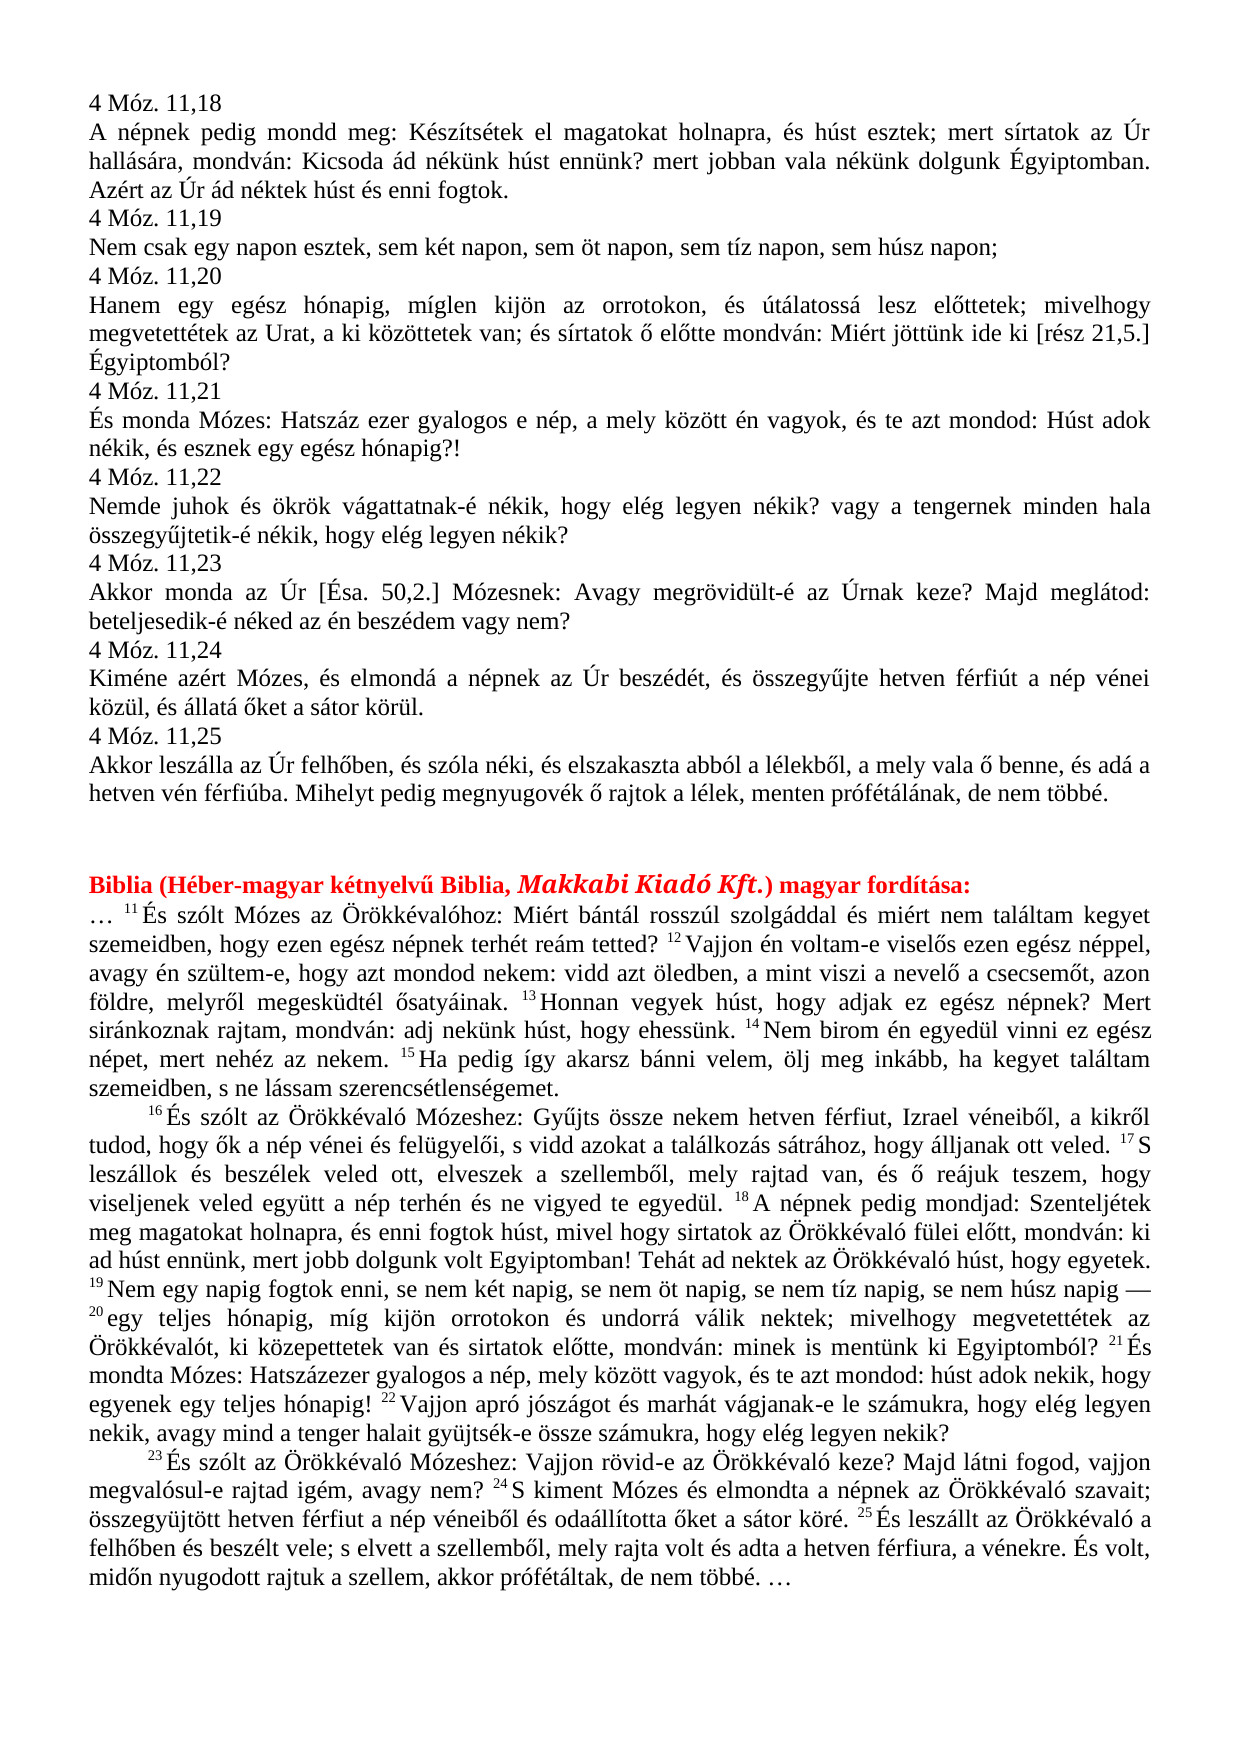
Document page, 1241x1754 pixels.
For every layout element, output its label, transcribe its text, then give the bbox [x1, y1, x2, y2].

text 4 Móz. 11,21 [88, 376, 1152, 405]
text Nem csak egy napon esztek, sem két napon, sem öt napon, sem tíz napon, sem húsz napon; [88, 232, 1152, 261]
text Akkor leszálla az Úr felhőben, és szóla néki, és elszakaszta abból a lélekből, a mely vala ő benne, és adá a hetven vén férfiúba. Mihelyt pedig megnyugovék ő rajtok a lélek, menten prófétálának, de nem többé. [88, 750, 1152, 807]
text 23 És szólt az Örökkévaló Mózeshez: Vajjon rövid‑e az Örökkévaló keze? Majd látni fogod, vajjon megvalósul‑e rajtad igém, avagy nem? 24 S kiment Mózes és elmondta a népnek az Örökkévaló szavait; összegyüjtött hetven férfiut a nép véneiből és odaállította őket a sátor köré. 25 És leszállt az Örökkévaló a felhőben és beszélt vele; s elvett a szellemből, mely rajta volt és adta a hetven férfiura, a vénekre. És volt, midőn nyugodott rajtuk a szellem, akkor prófétáltak, de nem többé. … [88, 1447, 1152, 1590]
text Akkor monda az Úr [Ésa. 50,2.] Mózesnek: Avagy megrövidült-é az Úrnak keze? Majd meglátod: beteljesedik-é néked az én beszédem vagy nem? [88, 577, 1152, 635]
text Hanem egy egész hónapig, míglen kijön az orrotokon, és útálatossá lesz előttetek; mivelhogy megvetettétek az Urat, a ki közöttetek van; és sírtatok ő előtte mondván: Miért jöttünk ide ki [rész 21,5.] Égyiptomból? [88, 290, 1152, 376]
text 4 Móz. 11,20 [88, 261, 1152, 290]
text 4 Móz. 11,18 [88, 88, 1152, 117]
text Kiméne azért Mózes, és elmondá a népnek az Úr beszédét, és összegyűjte hetven férfiút a nép vénei közül, és állatá őket a sátor körül. [88, 663, 1152, 721]
text 4 Móz. 11,22 [88, 462, 1152, 491]
text A népnek pedig mondd meg: Készítsétek el magatokat holnapra, és húst esztek; mert sírtatok az Úr hallására, mondván: Kicsoda ád nékünk húst ennünk? mert jobban vala nékünk dolgunk Égyiptomban. Azért az Úr ád néktek húst és enni fogtok. [88, 117, 1152, 203]
text Nemde juhok és ökrök vágattatnak-é nékik, hogy elég legyen nékik? vagy a tengernek minden hala összegyűjtetik-é nékik, hogy elég legyen nékik? [88, 491, 1152, 548]
text Biblia (Héber-magyar kétnyelvű Biblia, Makkabi Kiadó Kft.) magyar fordítása: [88, 866, 1152, 900]
text … 11 És szólt Mózes az Örökkévalóhoz: Miért bántál rosszúl szolgáddal és miért nem találtam kegyet szemeidben, hogy ezen egész népnek terhét reám tetted? 12 Vajjon én voltam‑e viselős ezen egész néppel, avagy én szültem‑e, hogy azt mondod nekem: vidd azt öledben, a mint viszi a nevelő a csecsemőt, azon földre, melyről megesküdtél ősatyáinak. 13 Honnan vegyek húst, hogy adjak ez egész népnek? Mert siránkoznak rajtam, mondván: adj nekünk húst, hogy ehessünk. 14 Nem birom én egyedül vinni ez egész népet, mert nehéz az nekem. 15 Ha pedig így akarsz bánni velem, ölj meg inkább, ha kegyet találtam szemeidben, s ne lássam szerencsétlenségemet. [88, 900, 1152, 1102]
text 4 Móz. 11,25 [88, 721, 1152, 750]
text 16 És szólt az Örökkévaló Mózeshez: Gyűjts össze nekem hetven férfiut, Izrael véneiből, a kikről tudod, hogy ők a nép vénei és felügyelői, s vidd azokat a találkozás sátrához, hogy álljanak ott veled. 17 S leszállok és beszélek veled ott, elveszek a szellemből, mely rajtad van, és ő reájuk teszem, hogy viseljenek veled együtt a nép terhén és ne vigyed te egyedül. 18 A népnek pedig mondjad: Szenteljétek meg magatokat holnapra, és enni fogtok húst, mivel hogy sirtatok az Örökkévaló fülei előtt, mondván: ki ad húst ennünk, mert jobb dolgunk volt Egyiptomban! Tehát ad nektek az Örökkévaló húst, hogy egyetek. 19 Nem egy napig fogtok enni, se nem két napig, se nem öt napig, se nem tíz napig, se nem húsz napig — 20 egy teljes hónapig, míg kijön orrotokon és undorrá válik nektek; mivelhogy megvetettétek az Örökkévalót, ki közepettetek van és sirtatok előtte, mondván: minek is mentünk ki Egyiptomból? 21 És mondta Mózes: Hatszázezer gyalogos a nép, mely között vagyok, és te azt mondod: húst adok nekik, hogy egyenek egy teljes hónapig! 22 Vajjon apró jószágot és marhát vágjanak‑e le számukra, hogy elég legyen nekik, avagy mind a tenger halait gyüjtsék‑e össze számukra, hogy elég legyen nekik? [88, 1102, 1152, 1447]
text 4 Móz. 11,19 [88, 203, 1152, 232]
text 4 Móz. 11,24 [88, 635, 1152, 663]
text 4 Móz. 11,23 [88, 548, 1152, 577]
text És monda Mózes: Hatszáz ezer gyalogos e nép, a mely között én vagyok, és te azt mondod: Húst adok nékik, és esznek egy egész hónapig?! [88, 405, 1152, 462]
